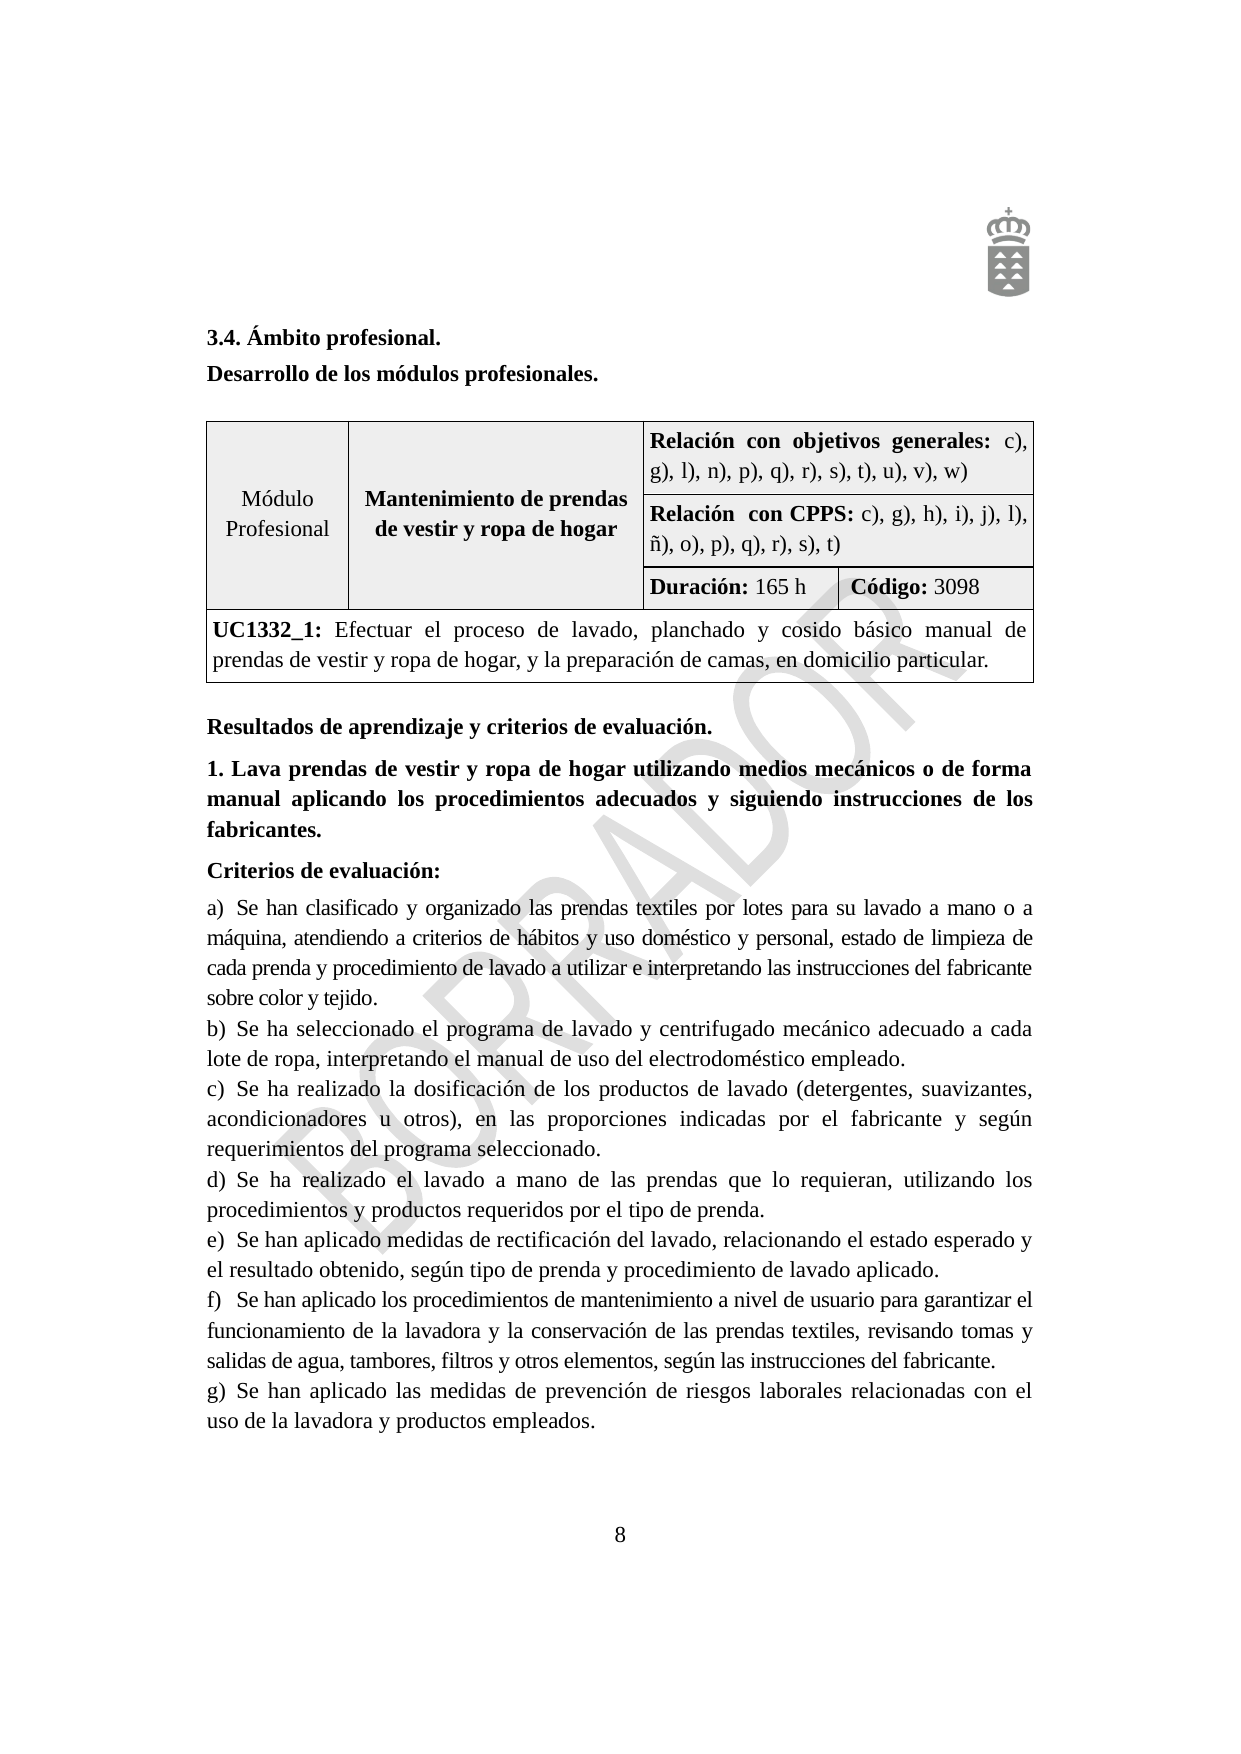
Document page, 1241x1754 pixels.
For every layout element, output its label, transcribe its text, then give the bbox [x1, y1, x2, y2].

text [752, 713, 853, 739]
text [755, 858, 1033, 884]
list Se ha realizado el lavado a mano de las prendas que lo requieran, utilizando los procedimientos y productos requeridos por el tipo de prenda. [342, 1168, 406, 1222]
table_cell Duración: 165 h [644, 568, 838, 609]
text Criterios de evaluación: [207, 858, 626, 884]
table_cell UC1332_1: Efectuar el proceso de lavado, planchado y cosido básico manual de prendas de vestir y ropa de hogar, y la preparación de camas, en domicilio particular. [207, 610, 855, 682]
list Se han clasificado y organizado las prendas textiles por lotes para su lavado a mano o a máquina, atendiendo a criterios de hábitos y uso doméstico y personal, estado de limpieza de cada prenda y procedimiento de lavado a utilizar e interpretando las instrucciones del fabricante sobre color y tejido. [572, 894, 1033, 1011]
list Se ha realizado la dosificación de los productos de lavado (detergentes, suavizantes, acondicionadores u otros), en las proporciones indicadas por el fabricante y según requerimientos del programa seleccionado. [207, 1075, 429, 1162]
list Se han aplicado medidas de rectificación del lavado, relacionando el estado esperado y el resultado obtenido, según tipo de prenda y procedimiento de lavado aplicado. [207, 1226, 1033, 1283]
table_header Módulo Profesional [207, 422, 348, 609]
table_cell UC1332_1: Efectuar el proceso de lavado, planchado y cosido básico manual de prendas de vestir y ropa de hogar, y la preparación de camas, en domicilio particular. [819, 610, 887, 663]
text 3.4. Ámbito profesional. [207, 324, 1033, 350]
list Se han clasificado y organizado las prendas textiles por lotes para su lavado a mano o a máquina, atendiendo a criterios de hábitos y uso doméstico y personal, estado de limpieza de cada prenda y procedimiento de lavado a utilizar e interpretando las instrucciones del fabricante sobre color y tejido. [207, 894, 586, 1011]
text [858, 713, 1033, 739]
text [680, 858, 746, 884]
list 1. Lava prendas de vestir y ropa de hogar utilizando medios mecánicos o de forma manual aplicando los procedimientos adecuados y siguiendo instrucciones de los fabricantes. [741, 755, 1033, 842]
text Resultados de aprendizaje y criterios de evaluación. [207, 713, 747, 739]
picture [986, 207, 1031, 297]
list Se ha realizado la dosificación de los productos de lavado (detergentes, suavizantes, acondicionadores u otros), en las proporciones indicadas por el fabricante y según requerimientos del programa seleccionado. [376, 1075, 481, 1150]
list Se ha realizado el lavado a mano de las prendas que lo requieran, utilizando los procedimientos y productos requeridos por el tipo de prenda. [405, 1166, 1033, 1222]
list Se ha realizado el lavado a mano de las prendas que lo requieran, utilizando los procedimientos y productos requeridos por el tipo de prenda. [207, 1166, 348, 1222]
table_cell Código: 3098 [839, 568, 1033, 609]
list Se han aplicado los procedimientos de mantenimiento a nivel de usuario para garantizar el funcionamiento de la lavadora y la conservación de las prendas textiles, revisando tomas y salidas de agua, tambores, filtros y otros elementos, según las instrucciones del fabricante. [207, 1286, 1033, 1373]
list Se ha realizado la dosificación de los productos de lavado (detergentes, suavizantes, acondicionadores u otros), en las proporciones indicadas por el fabricante y según requerimientos del programa seleccionado. [475, 1075, 1033, 1162]
list 1. Lava prendas de vestir y ropa de hogar utilizando medios mecánicos o de forma manual aplicando los procedimientos adecuados y siguiendo instrucciones de los fabricantes. [663, 755, 772, 842]
text Desarrollo de los módulos profesionales. [207, 360, 1033, 386]
table_cell Relación con CPPS: c), g), h), i), j), l), ñ), o), p), q), r), s), t) [644, 495, 1033, 566]
table_header Relación con objetivos generales: c), g), l), n), p), q), r), s), t), u), v), w) [644, 422, 1033, 493]
list 1. Lava prendas de vestir y ropa de hogar utilizando medios mecánicos o de forma manual aplicando los procedimientos adecuados y siguiendo instrucciones de los fabricantes. [207, 755, 704, 842]
list Se han aplicado las medidas de prevención de riesgos laborales relacionadas con el uso de la lavadora y productos empleados. [207, 1377, 1033, 1434]
text [627, 858, 676, 884]
table_header Mantenimiento de prendas de vestir y ropa de hogar [349, 422, 643, 609]
table_cell UC1332_1: Efectuar el proceso de lavado, planchado y cosido básico manual de prendas de vestir y ropa de hogar, y la preparación de camas, en domicilio particular. [899, 610, 1033, 682]
list Se ha seleccionado el programa de lavado y centrifugado mecánico adecuado a cada lote de ropa, interpretando el manual de uso del electrodoméstico empleado. [207, 1014, 496, 1071]
list Se ha seleccionado el programa de lavado y centrifugado mecánico adecuado a cada lote de ropa, interpretando el manual de uso del electrodoméstico empleado. [498, 1014, 1033, 1071]
